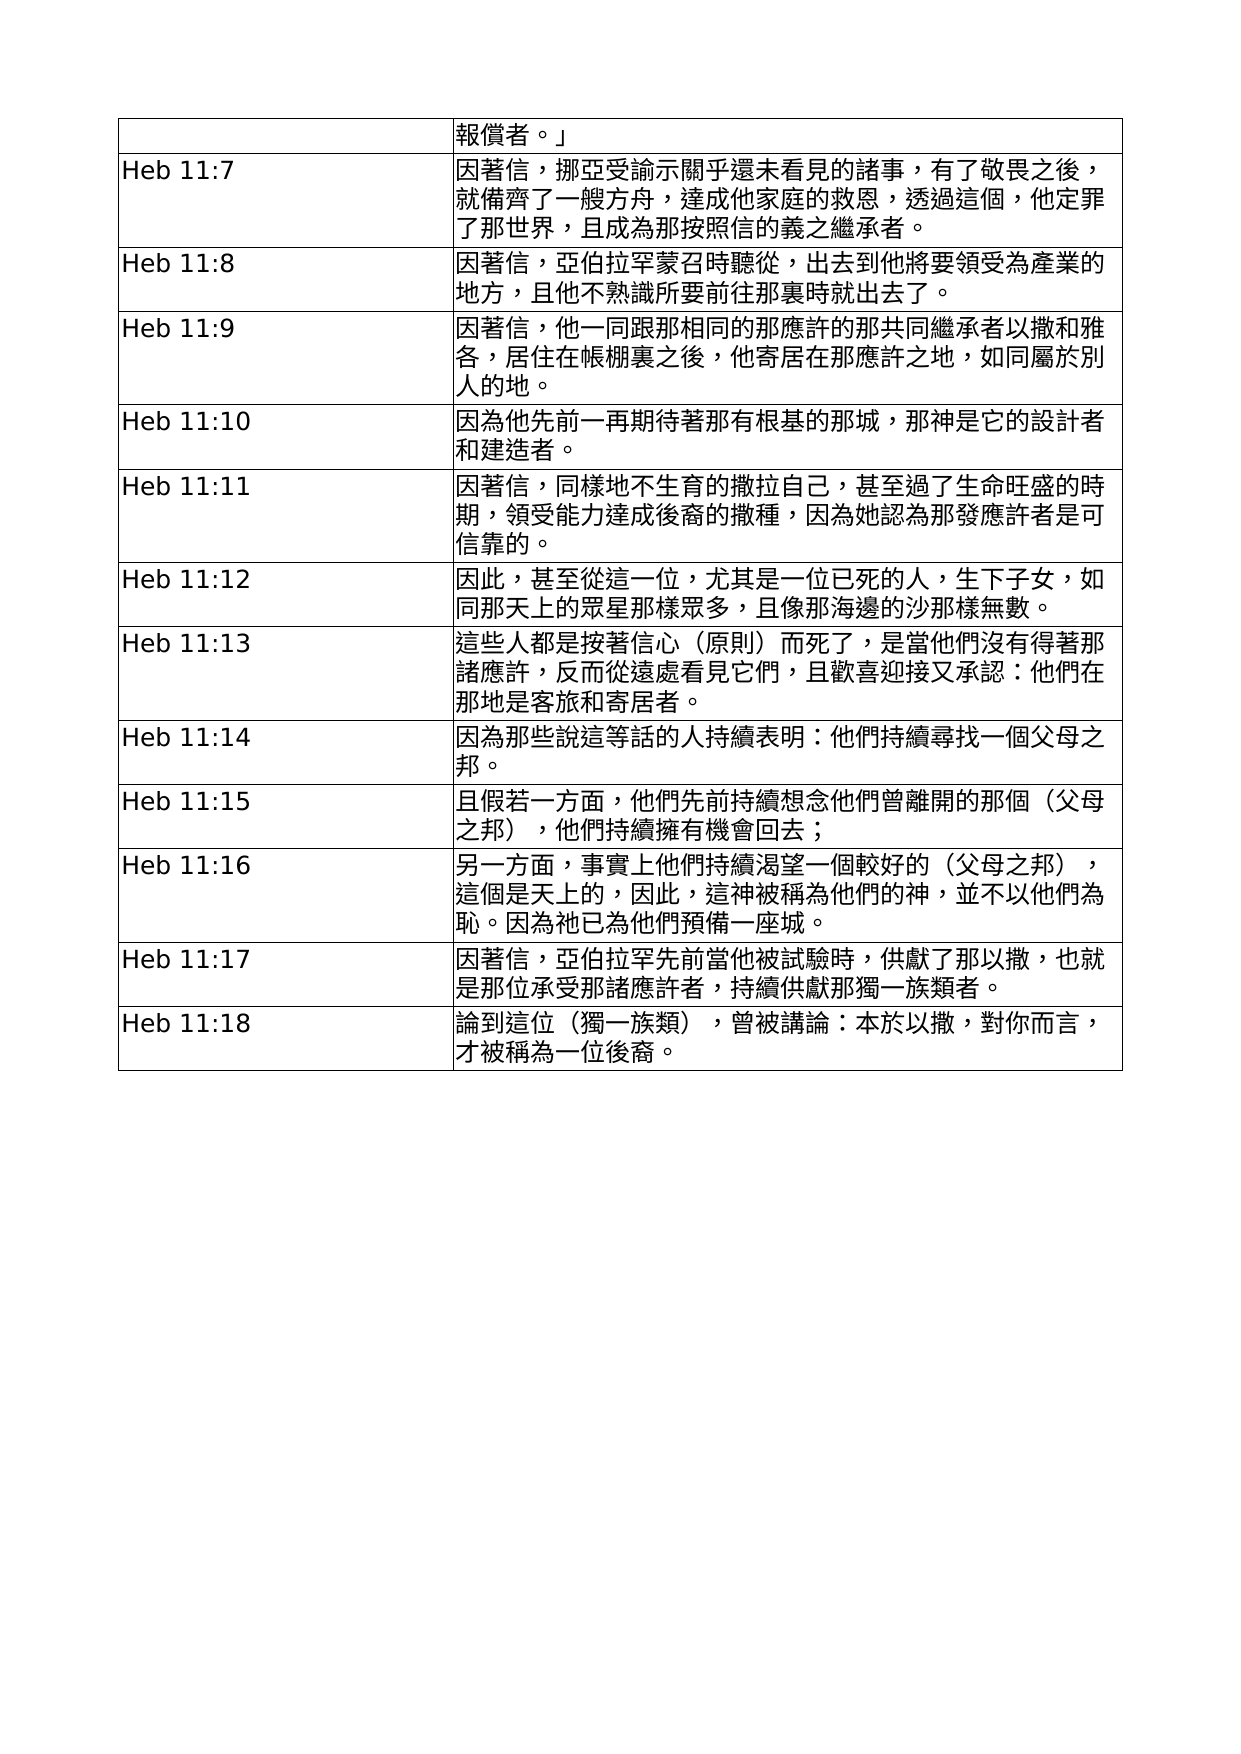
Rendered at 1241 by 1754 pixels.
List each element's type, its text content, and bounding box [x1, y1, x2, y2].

table_cell 因著信，他一同跟那相同的那應許的那共同繼承者以撒和雅各，居住在帳棚裏之後，他寄居在那應許之地，如同屬於別人的地。 [454, 312, 1122, 404]
table_cell 因為他先前一再期待著那有根基的那城，那神是它的設計者和建造者。 [454, 405, 1122, 469]
table_cell 另一方面，事實上他們持續渴望一個較好的（父母之邦），這個是天上的，因此，這神被稱為他們的神，並不以他們為恥。因為祂已為他們預備一座城。 [454, 849, 1122, 942]
table_cell Heb 11:14 [119, 721, 453, 784]
table_cell Heb 11:18 [119, 1007, 453, 1070]
table_cell Heb 11:15 [119, 785, 453, 848]
table_cell Heb 11:11 [119, 470, 453, 562]
table_cell Heb 11:16 [119, 849, 453, 942]
table_cell 因著信，挪亞受諭示關乎還未看見的諸事，有了敬畏之後，就備齊了一艘方舟，達成他家庭的救恩，透過這個，他定罪了那世界，且成為那按照信的義之繼承者。 [454, 154, 1122, 247]
table_cell [119, 119, 453, 153]
table_cell 因著信，亞伯拉罕蒙召時聽從，出去到他將要領受為產業的地方，且他不熟識所要前往那裏時就出去了。 [454, 248, 1122, 311]
table_cell 因著信，同樣地不生育的撒拉自己，甚至過了生命旺盛的時期，領受能力達成後裔的撒種，因為她認為那發應許者是可信靠的。 [454, 470, 1122, 562]
table_cell Heb 11:13 [119, 627, 453, 720]
table_cell Heb 11:12 [119, 563, 453, 626]
table_cell Heb 11:9 [119, 312, 453, 404]
table_cell Heb 11:8 [119, 248, 453, 311]
table_cell 因著信，亞伯拉罕先前當他被試驗時，供獻了那以撒，也就是那位承受那諸應許者，持續供獻那獨一族類者。 [454, 943, 1122, 1006]
table_cell Heb 11:7 [119, 154, 453, 247]
table_cell 報償者。」 [454, 119, 1122, 153]
table_cell 因為那些說這等話的人持續表明：他們持續尋找一個父母之邦。 [454, 721, 1122, 784]
table_cell 且假若一方面，他們先前持續想念他們曾離開的那個（父母之邦），他們持續擁有機會回去； [454, 785, 1122, 848]
table_cell Heb 11:17 [119, 943, 453, 1006]
table_cell Heb 11:10 [119, 405, 453, 469]
table_cell 因此，甚至從這一位，尤其是一位已死的人，生下子女，如同那天上的眾星那樣眾多，且像那海邊的沙那樣無數。 [454, 563, 1122, 626]
table_cell 這些人都是按著信心（原則）而死了，是當他們沒有得著那諸應許，反而從遠處看見它們，且歡喜迎接又承認：他們在那地是客旅和寄居者。 [454, 627, 1122, 720]
table_cell 論到這位（獨一族類），曾被講論：本於以撒，對你而言，才被稱為一位後裔。 [454, 1007, 1122, 1070]
